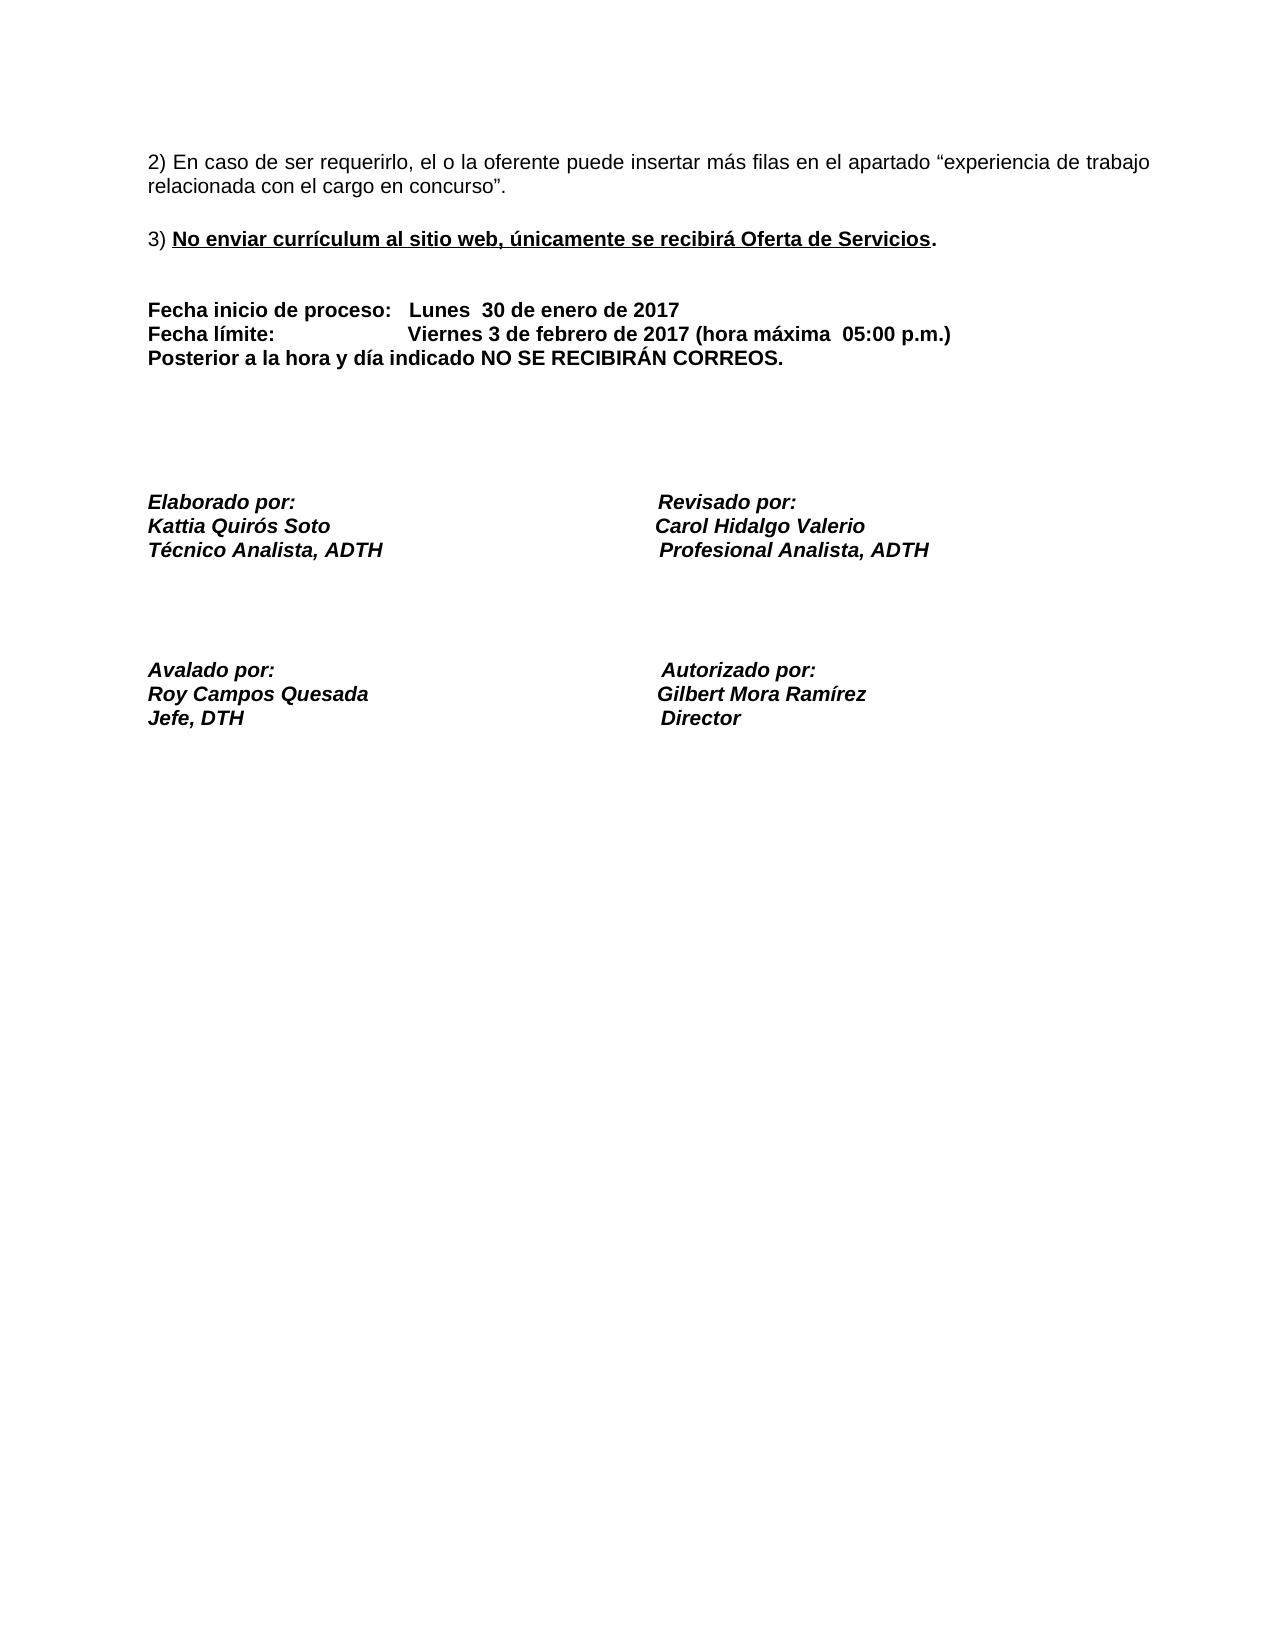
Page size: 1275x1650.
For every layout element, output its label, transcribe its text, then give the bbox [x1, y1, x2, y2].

text Avalado por: Autorizado por: [148, 658, 1152, 682]
text Fecha inicio de proceso: Lunes 30 de enero de 2017 [148, 298, 1152, 322]
text 3) No enviar currículum al sitio web, únicamente se recibirá Oferta de Servicios. [148, 226, 1152, 250]
text Kattia Quirós Soto Carol Hidalgo Valerio [148, 514, 1152, 538]
text Roy Campos Quesada Gilbert Mora Ramírez [148, 682, 1152, 706]
text Fecha límite: Viernes 3 de febrero de 2017 (hora máxima 05:00 p.m.) [148, 322, 1152, 346]
text Posterior a la hora y día indicado NO SE RECIBIRÁN CORREOS. [148, 346, 1152, 370]
text Jefe, DTH Director [148, 706, 1152, 729]
text Técnico Analista, ADTH Profesional Analista, ADTH [148, 538, 1152, 562]
text 2) En caso de ser requerirlo, el o la oferente puede insertar más filas en el apartado “experiencia de trabajo relacionada con el cargo en concurso”. [148, 150, 1152, 198]
text Elaborado por: Revisado por: [148, 490, 1152, 514]
